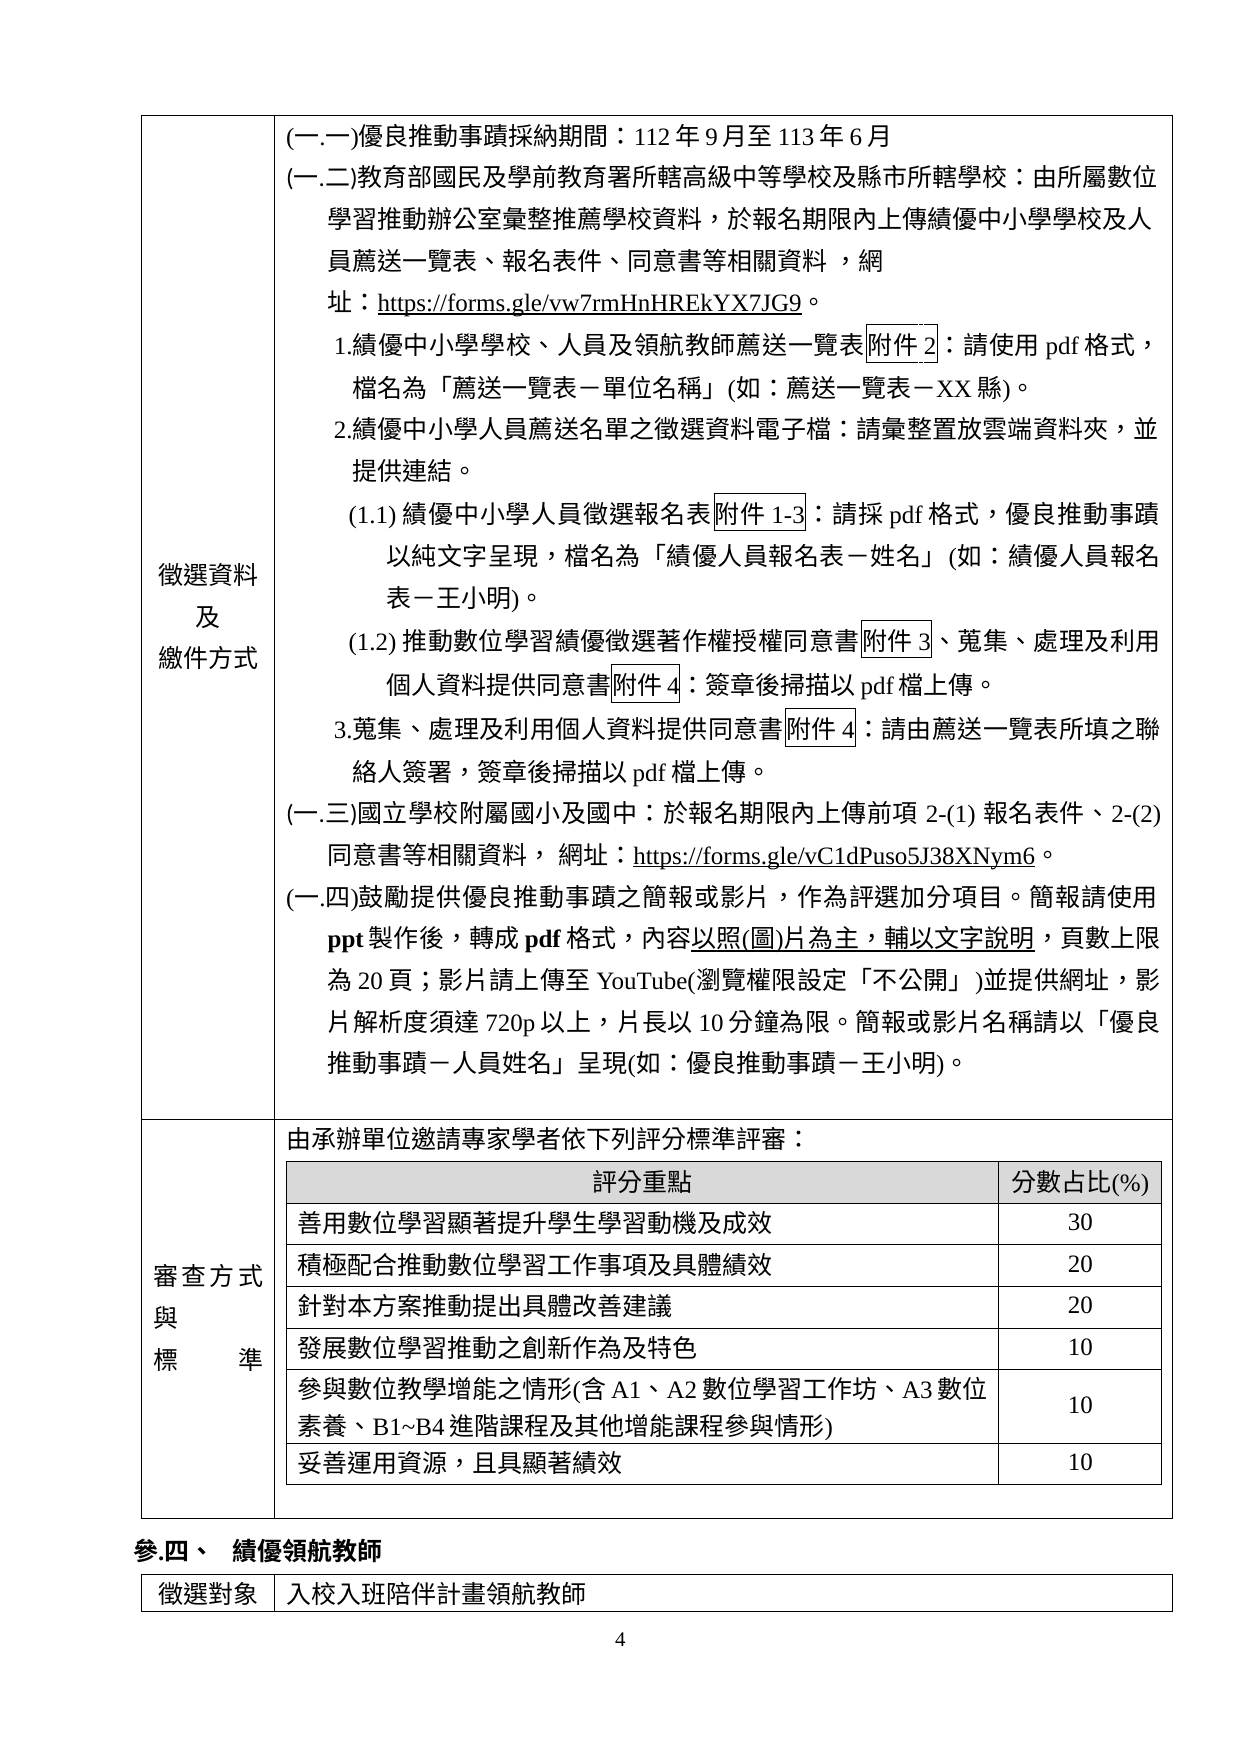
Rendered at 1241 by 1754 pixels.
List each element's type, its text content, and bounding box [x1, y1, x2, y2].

table_cell 30 [999, 1204, 1161, 1244]
table_cell 發展數位學習推動之創新作為及特色 [287, 1329, 998, 1369]
table_cell 10 [999, 1370, 1161, 1442]
table_cell 針對本方案推動提出具體改善建議 [287, 1287, 998, 1327]
table_header 分數占比(%) [999, 1162, 1161, 1203]
table_header 入校入班陪伴計畫領航教師 [275, 1575, 1172, 1611]
table_cell 優良推動事蹟採納期間：112年9月至113年6月 教育部國民及學前教育署所轄高級中等學校及縣市所轄學校：由所屬數位學習推動辦公室彙整推薦學校資料，於報名期限內上傳績優中小學學校及人員薦送一覽表、報名表件、同意書等相關資料 ，網址：https://forms.gle/vw7rmHnHREkYX7JG9。 績優中小學學校、人員及領航教師薦送一覽表附件2：請使用pdf格式，檔名為「薦送一覽表－單位名稱」(如：薦送一覽表－XX縣)。 績優中小學人員薦送名單之徵選資料電子檔：請彙整置放雲端資料夾，並提供連結。 績優中小學人員徵選報名表附件1-3：請採pdf格式，優良推動事蹟以純文字呈現，檔名為「績優人員報名表－姓名」(如：績優人員報名表－王小明)。 推動數位學習績優徵選著作權授權同意書附件3、蒐集、處理及利用個人資料提供同意書附件4：簽章後掃描以pdf檔上傳。 蒐集、處理及利用個人資料提供同意書附件4：請由薦送一覽表所填之聯絡人簽署，簽章後掃描以pdf檔上傳。 國立學校附屬國小及國中：於報名期限內上傳前項2-(1) 報名表件、2-(2)同意書等相關資料， 網址：https://forms.gle/vC1dPuso5J38XNym6。 鼓勵提供優良推動事蹟之簡報或影片，作為評選加分項目。簡報請使用ppt製作後，轉成pdf格式，內容以照(圖)片為主，輔以文字說明，頁數上限為20頁；影片請上傳至YouTube(瀏覽權限設定「不公開」)並提供網址，影片解析度須達720p以上，片長以10分鐘為限。簡報或影片名稱請以「優良推動事蹟－人員姓名」呈現(如：優良推動事蹟－王小明)。 [275, 116, 1172, 1118]
table_cell 妥善運用資源，且具顯著績效 [287, 1444, 998, 1484]
table_cell 參與數位教學增能之情形(含A1、A2數位學習工作坊、A3數位素養、B1~B4進階課程及其他增能課程參與情形) [287, 1370, 998, 1442]
table_header 評分重點 [287, 1162, 998, 1203]
table_cell 10 [999, 1329, 1161, 1369]
table_cell 善用數位學習顯著提升學生學習動機及成效 [287, 1204, 998, 1244]
table_cell 10 [999, 1444, 1161, 1484]
table_cell 由承辦單位邀請專家學者依下列評分標準評審： [275, 1120, 1172, 1518]
table_cell 20 [999, 1287, 1161, 1327]
table_header 徵選對象 [142, 1575, 274, 1611]
table_cell 20 [999, 1245, 1161, 1286]
table_cell 徵選資料 及 繳件方式 [142, 116, 274, 1118]
table_cell [286, 1485, 1162, 1518]
list 績優領航教師 [133, 1532, 1158, 1568]
table_cell 審查方式 與 標準 [142, 1120, 274, 1518]
table_cell 積極配合推動數位學習工作事項及具體績效 [287, 1245, 998, 1286]
